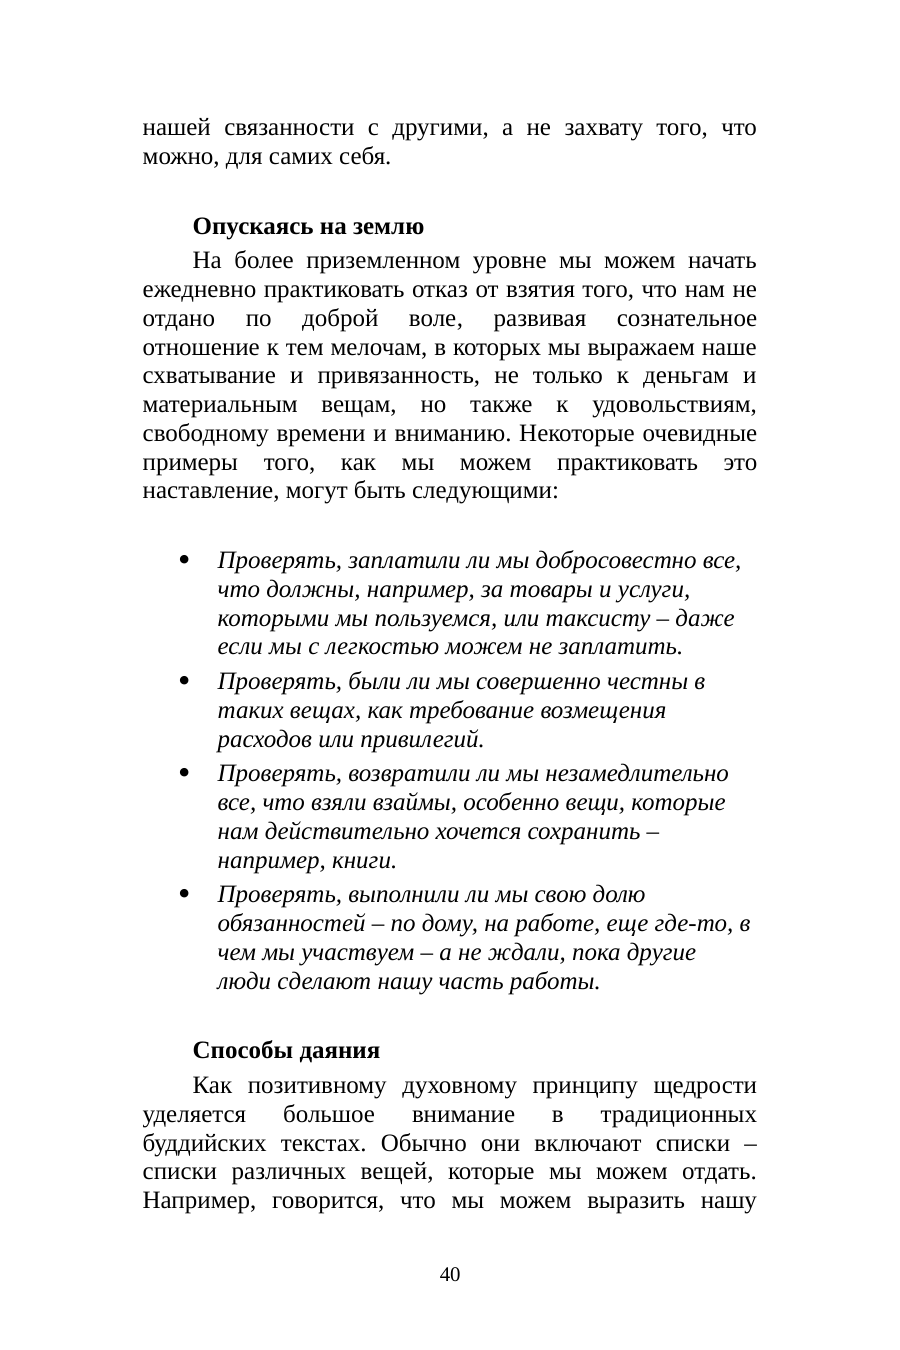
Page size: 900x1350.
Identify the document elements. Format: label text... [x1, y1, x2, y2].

subtitle Опускаясь на землю [142, 211, 757, 239]
list Проверять, выполнили ли мы свою долю обязанностей – по дому, на работе, еще где-то, в чем мы участвуем – а не ждали, пока другие люди сделают нашу часть работы. [180, 879, 757, 994]
subtitle Способы даяния [142, 1035, 757, 1064]
text нашей связанности с другими, а не захвату того, что можно, для самих себя. [142, 112, 757, 170]
text На более приземленном уровне мы можем начать ежедневно практиковать отказ от взятия того, что нам не отдано по доброй воле, развивая сознательное отношение к тем мелочам, в которых мы выражаем наше схватывание и привязанность, не только к деньгам и материальным вещам, но также к удовольствиям, свободному времени и вниманию. Некоторые очевидные примеры того, как мы можем практиковать это наставление, могут быть следующими: [142, 246, 757, 504]
list Проверять, возвратили ли мы незамедлительно все, что взяли взаймы, особенно вещи, которые нам действительно хочется сохранить – например, книги. [180, 758, 757, 873]
list Проверять, заплатили ли мы добросовестно все, что должны, например, за товары и услуги, которыми мы пользуемся, или таксисту – даже если мы с легкостью можем не заплатить. [180, 545, 757, 660]
list Проверять, были ли мы совершенно честны в таких вещах, как требование возмещения расходов или привилегий. [180, 666, 757, 752]
text Как позитивному духовному принципу щедрости уделяется большое внимание в традиционных буддийских текстах. Обычно они включают списки – списки различных вещей, которые мы можем отдать. Например, говорится, что мы можем выразить нашу [142, 1070, 757, 1214]
